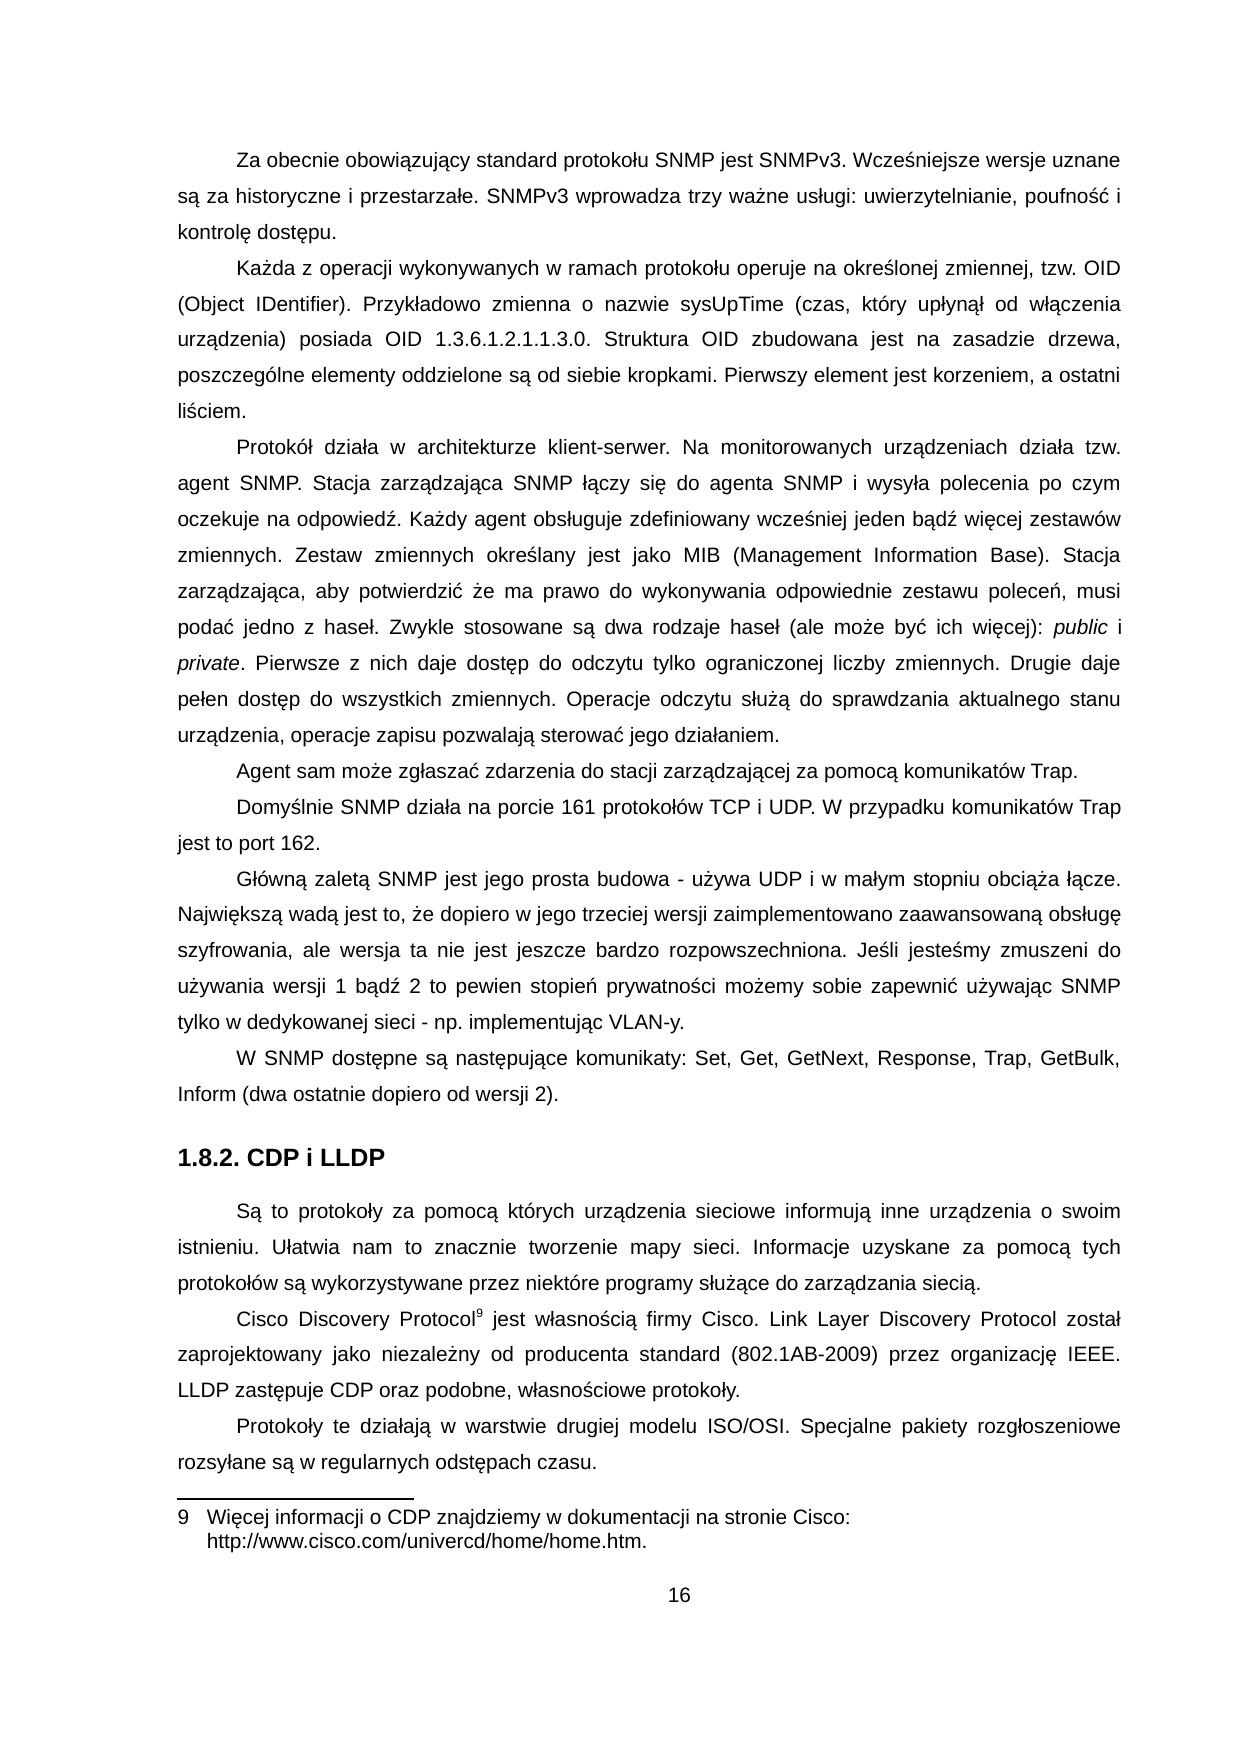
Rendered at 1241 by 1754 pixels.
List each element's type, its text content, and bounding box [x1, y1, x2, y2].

text Agent sam może zgłaszać zdarzenia do stacji zarządzającej za pomocą komunikatów Trap. [177, 758, 1122, 782]
text Protokoły te działają w warstwie drugiej modelu ISO/OSI. Specjalne pakiety rozgłoszeniowe rozsyłane są w regularnych odstępach czasu. [177, 1414, 1122, 1474]
text Więcej informacji o CDP znajdziemy w dokumentacji na stronie Cisco: http://www.cisco.com/univercd/home/home.htm. [177, 1505, 1122, 1553]
text W SNMP dostępne są następujące komunikaty: Set, Get, GetNext, Response, Trap, GetBulk, Inform (dwa ostatnie dopiero od wersji 2). [177, 1046, 1122, 1106]
subtitle 1.8.2. CDP i LLDP [177, 1143, 1122, 1172]
text Każda z operacji wykonywanych w ramach protokołu operuje na określonej zmiennej, tzw. OID (Object IDentifier). Przykładowo zmienna o nazwie sysUpTime (czas, który upłynął od włączenia urządzenia) posiada OID 1.3.6.1.2.1.1.3.0. Struktura OID zbudowana jest na zasadzie drzewa, poszczególne elementy oddzielone są od siebie kropkami. Pierwszy element jest korzeniem, a ostatni liściem. [177, 255, 1122, 423]
text Domyślnie SNMP działa na porcie 161 protokołów TCP i UDP. W przypadku komunikatów Trap jest to port 162. [177, 794, 1122, 854]
text Cisco Discovery Protocol jest własnością firmy Cisco. Link Layer Discovery Protocol został zaprojektowany jako niezależny od producenta standard (802.1AB-2009) przez organizację IEEE. LLDP zastępuje CDP oraz podobne, własnościowe protokoły. [177, 1306, 1122, 1402]
text Główną zaletą SNMP jest jego prosta budowa - używa UDP i w małym stopniu obciąża łącze. Największą wadą jest to, że dopiero w jego trzeciej wersji zaimplementowano zaawansowaną obsługę szyfrowania, ale wersja ta nie jest jeszcze bardzo rozpowszechniona. Jeśli jesteśmy zmuszeni do używania wersji 1 bądź 2 to pewien stopień prywatności możemy sobie zapewnić używając SNMP tylko w dedykowanej sieci - np. implementując VLAN-y. [177, 866, 1122, 1034]
text Są to protokoły za pomocą których urządzenia sieciowe informują inne urządzenia o swoim istnieniu. Ułatwia nam to znacznie tworzenie mapy sieci. Informacje uzyskane za pomocą tych protokołów są wykorzystywane przez niektóre programy służące do zarządzania siecią. [177, 1198, 1122, 1294]
text Za obecnie obowiązujący standard protokołu SNMP jest SNMPv3. Wcześniejsze wersje uznane są za historyczne i przestarzałe. SNMPv3 wprowadza trzy ważne usługi: uwierzytelnianie, poufność i kontrolę dostępu. [177, 148, 1122, 243]
text Protokół działa w architekturze klient-serwer. Na monitorowanych urządzeniach działa tzw. agent SNMP. Stacja zarządzająca SNMP łączy się do agenta SNMP i wysyła polecenia po czym oczekuje na odpowiedź. Każdy agent obsługuje zdefiniowany wcześniej jeden bądź więcej zestawów zmiennych. Zestaw zmiennych określany jest jako MIB (Management Information Base). Stacja zarządzająca, aby potwierdzić że ma prawo do wykonywania odpowiednie zestawu poleceń, musi podać jedno z haseł. Zwykle stosowane są dwa rodzaje haseł (ale może być ich więcej): public i private. Pierwsze z nich daje dostęp do odczytu tylko ograniczonej liczby zmiennych. Drugie daje pełen dostęp do wszystkich zmiennych. Operacje odczytu służą do sprawdzania aktualnego stanu urządzenia, operacje zapisu pozwalają sterować jego działaniem. [177, 435, 1122, 747]
